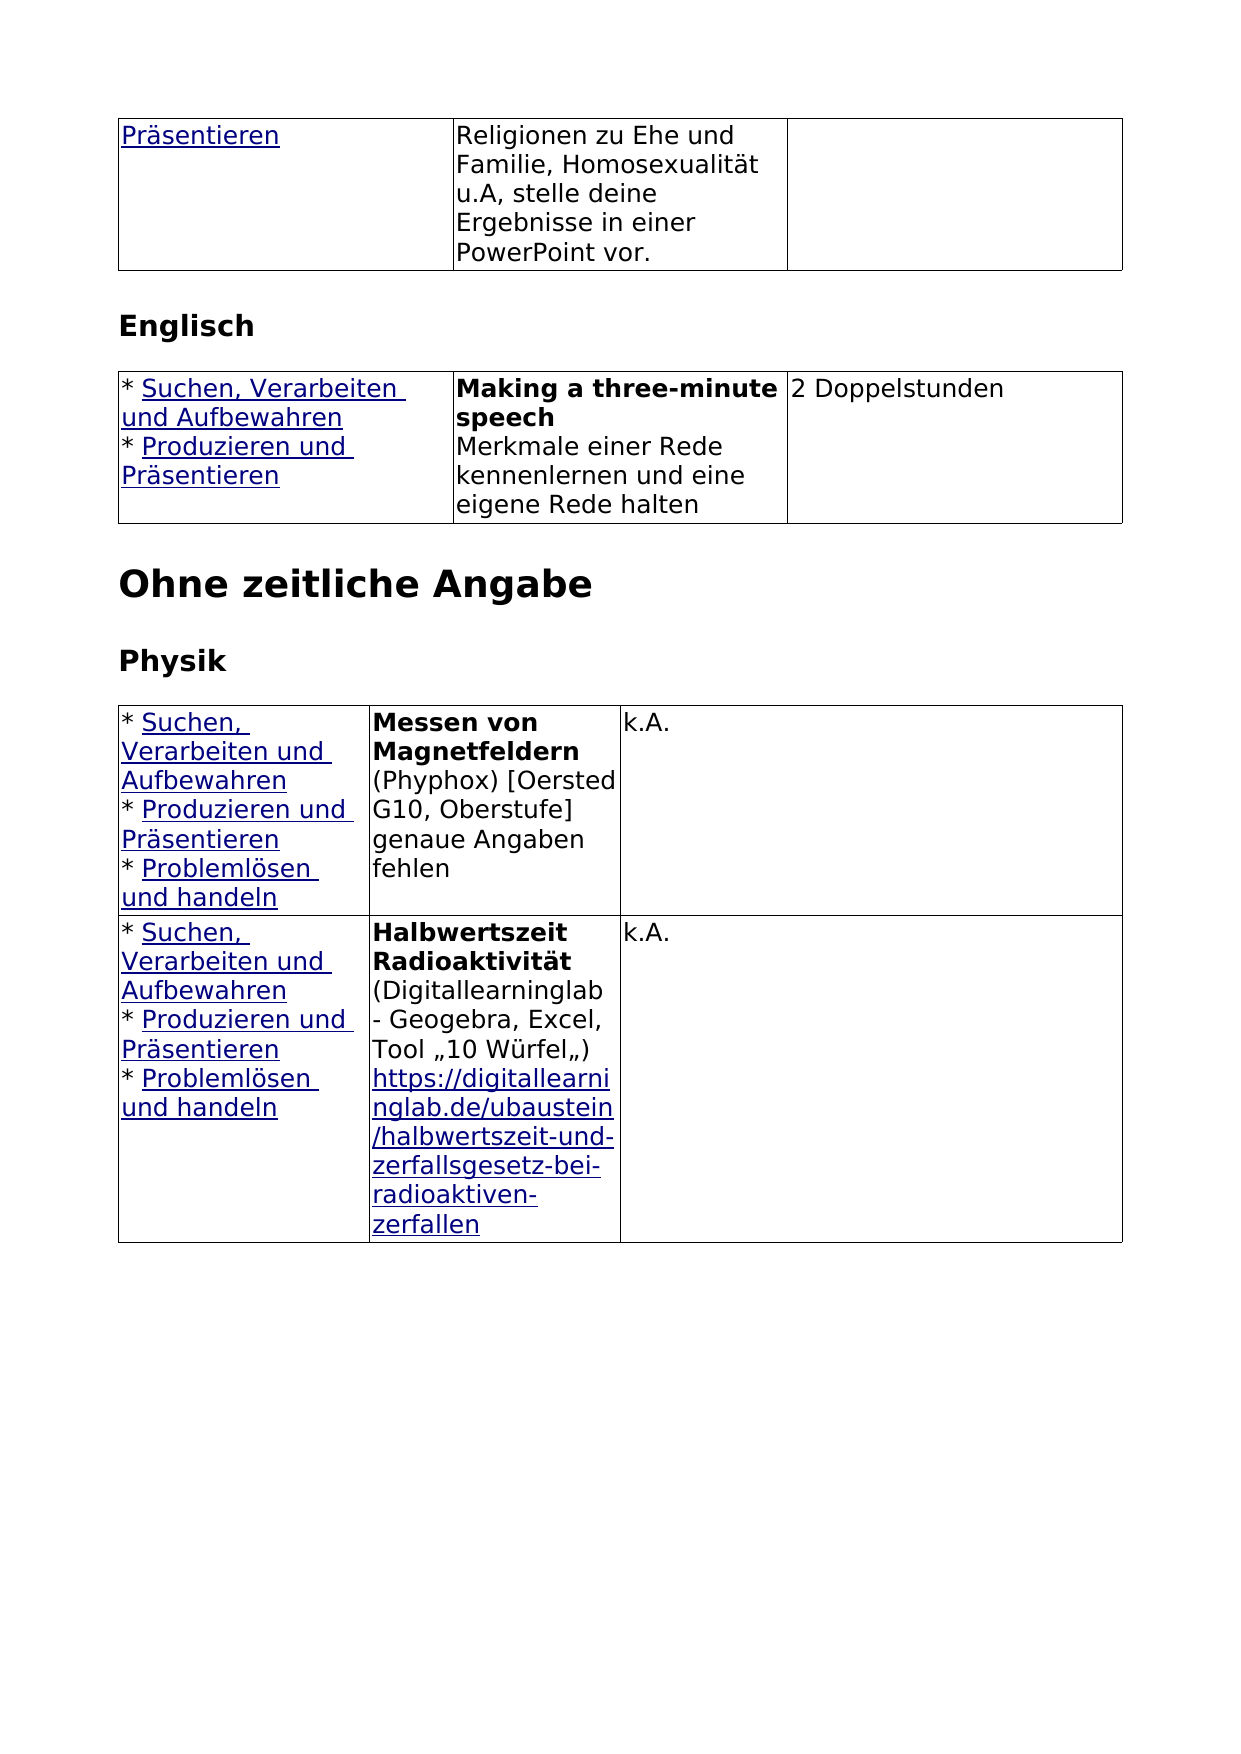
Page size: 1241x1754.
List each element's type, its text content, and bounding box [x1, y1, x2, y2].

table_cell k.A. [621, 916, 1122, 1242]
table_header [788, 119, 1122, 270]
table_header Präsentieren [119, 119, 453, 270]
table_header Making a three-minute speech Merkmale einer Rede kennenlernen und eine eigene Rede halten [454, 372, 787, 523]
table_cell * Suchen, Verarbeiten und Aufbewahren * Produzieren und Präsentieren * Problemlösen und handeln [119, 916, 369, 1242]
table_header * Suchen, Verarbeiten und Aufbewahren * Produzieren und Präsentieren [119, 372, 453, 523]
table_cell Halbwertszeit Radioaktivität (Digitallearninglab - Geogebra, Excel, Tool „10 Würfel„) https://digitallearninglab.de/ubaustein/halbwertszeit-und-zerfallsgesetz-bei-radioaktiven-zerfallen [370, 916, 620, 1242]
table_header Messen von Magnetfeldern (Phyphox) [Oersted G10, Oberstufe] genaue Angaben fehlen [370, 706, 620, 915]
subtitle Englisch [118, 310, 1122, 344]
subtitle Physik [118, 644, 1122, 678]
table_header * Suchen, Verarbeiten und Aufbewahren * Produzieren und Präsentieren * Problemlösen und handeln [119, 706, 369, 915]
table_header Religionen zu Ehe und Familie, Homosexualität u.A, stelle deine Ergebnisse in einer PowerPoint vor. [454, 119, 787, 270]
table_header k.A. [621, 706, 1122, 915]
table_header 2 Doppelstunden [788, 372, 1122, 523]
subtitle Ohne zeitliche Angabe [118, 563, 1122, 606]
